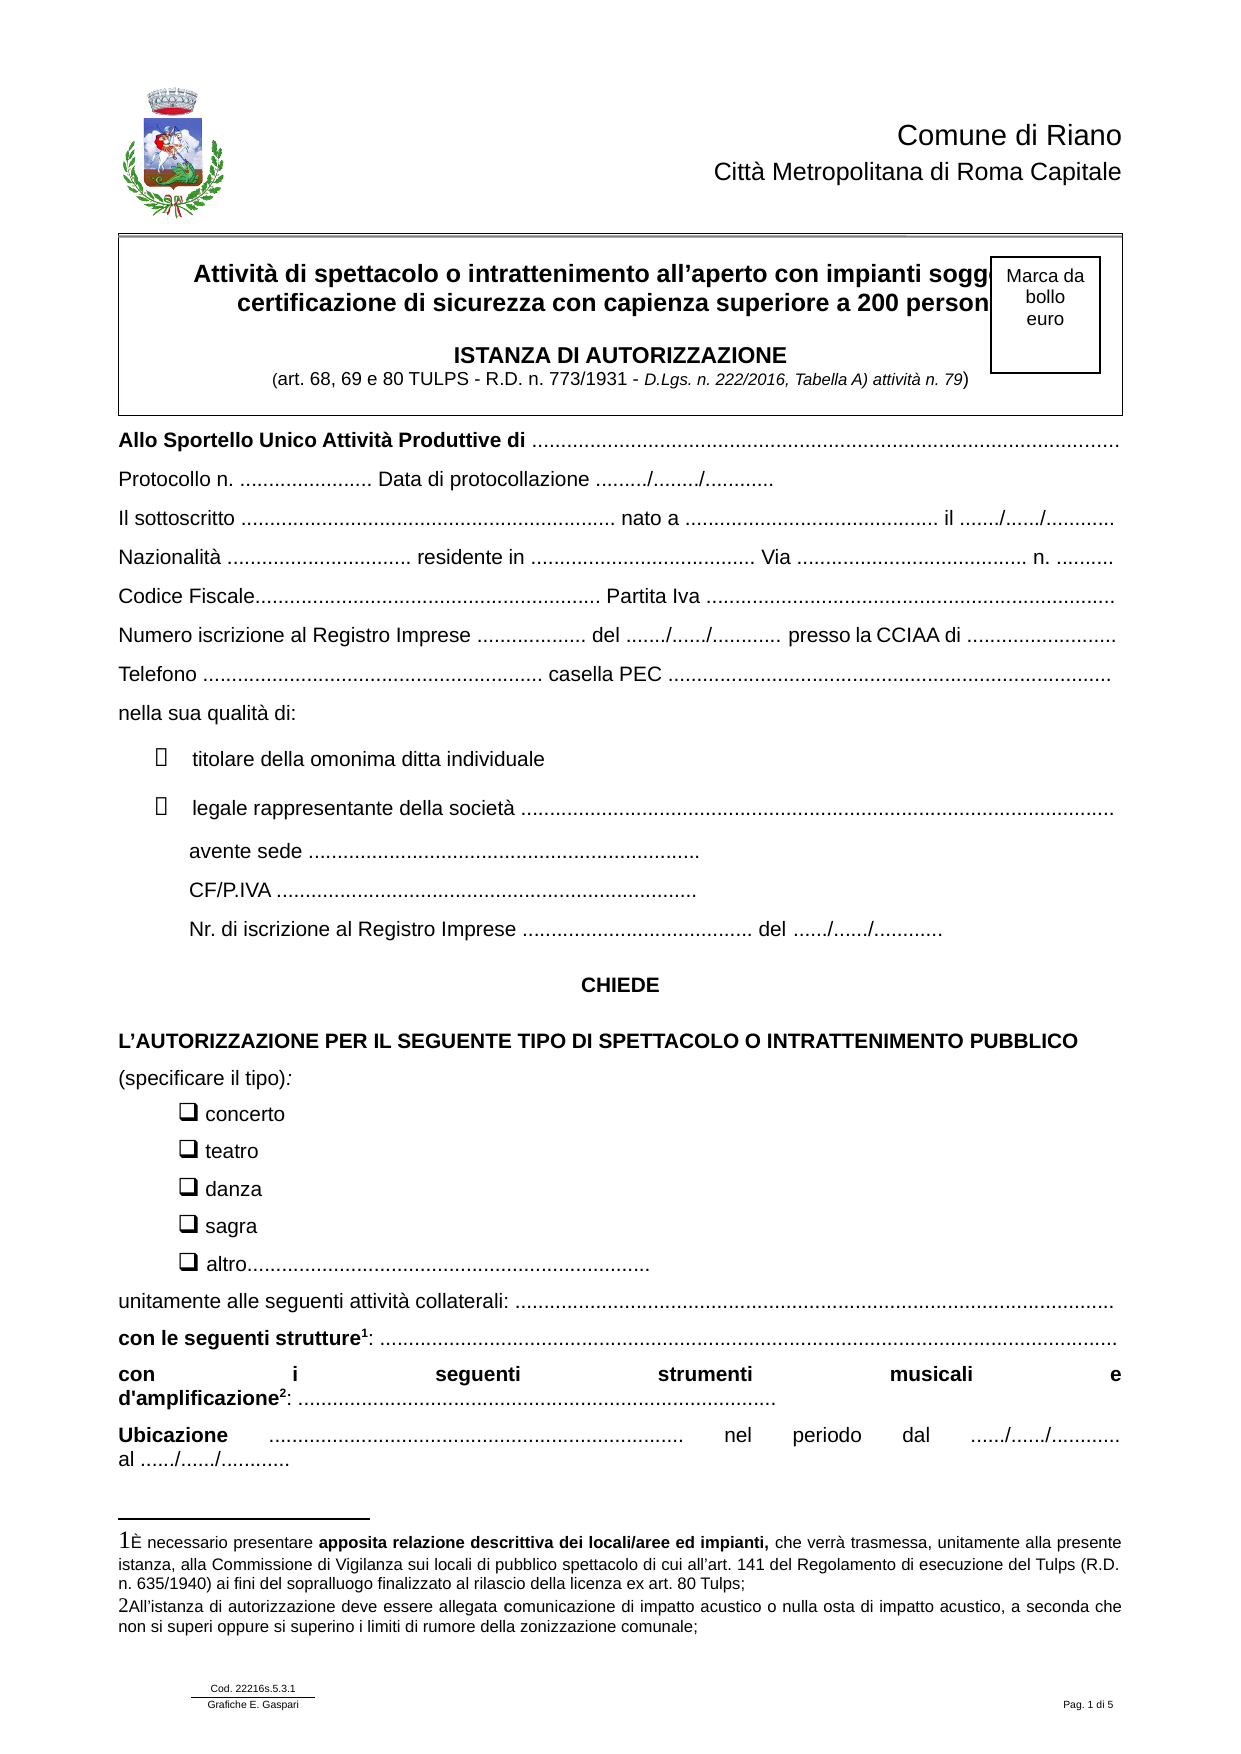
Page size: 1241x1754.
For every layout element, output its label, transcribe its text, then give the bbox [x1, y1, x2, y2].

text  sagra [177, 1214, 1122, 1239]
text con i seguenti strumenti musicali e d'amplificazione: ................................................................................... [118, 1362, 1122, 1410]
text  titolare della omonima ditta individuale [153, 739, 1122, 773]
text Allo Sportello Unico Attività Produttive di [118, 428, 1122, 452]
picture [122, 87, 224, 219]
text L’AUTORIZZAZIONE PER IL SEGUENTE TIPO DI SPETTACOLO O INTRATTENIMENTO PUBBLICO [118, 1029, 1122, 1053]
text (specificare il tipo): [118, 1065, 1122, 1089]
text avente sede .................................................................... [189, 839, 1122, 863]
text unitamente alle seguenti attività collaterali: ........................................................................................................ [118, 1289, 1122, 1313]
text  teatro [177, 1139, 1122, 1164]
text CHIEDE [118, 973, 1122, 997]
text con le seguenti strutture: ................................................................................................................................ [118, 1326, 1122, 1350]
text CF/P.IVA ......................................................................... [189, 878, 1122, 902]
text Ubicazione ........................................................................ nel periodo dal ....../....../............ al ....../....../............ [118, 1423, 1122, 1471]
text  legale rappresentante della società ....................................................................................................... [153, 789, 1122, 823]
text Protocollo n. ....................... Data di protocollazione ........./......../............ [118, 467, 1122, 491]
text È necessario presentare apposita relazione descrittiva dei locali/aree ed impianti, che verrà trasmessa, unitamente alla presente istanza, alla Commissione di Vigilanza sui locali di pubblico spettacolo di cui all’art. 141 del Regolamento di esecuzione del Tulps (R.D. n. 635/1940) ai fini del sopralluogo finalizzato al rilascio della licenza ex art. 80 Tulps; [118, 1526, 1122, 1593]
text Nr. di iscrizione al Registro Imprese ........................................ del ....../....../............ [189, 917, 1122, 941]
text Città Metropolitana di Roma Capitale [224, 157, 1122, 185]
text All’istanza di autorizzazione deve essere allegata comunicazione di impatto acustico o nulla osta di impatto acustico, a seconda che non si superi oppure si superino i limiti di rumore della zonizzazione comunale; [118, 1593, 1122, 1636]
text Il sottoscritto ................................................................. nato a ............................................ il ......./....../............ [118, 506, 1122, 530]
text Numero iscrizione al Registro Imprese ................... del ......./....../............ presso la CCIAA di .......................... [118, 623, 1122, 647]
text Nazionalità ................................ residente in ....................................... Via ........................................ n. .......... [118, 545, 1122, 569]
text  concerto [177, 1102, 1122, 1127]
text Comune di Riano [224, 118, 1122, 152]
table_header Attività di spettacolo o intrattenimento all’aperto con impianti soggetti a certificazione di sicurezza con capienza superiore a 200 persone ISTANZA DI AUTORIZZAZIONE (art. 68, 69 e 80 TULPS - R.D. n. 773/1931 - D.Lgs. n. 222/2016, Tabella A) attività n. 79) [119, 238, 1122, 415]
text Codice Fiscale............................................................ Partita Iva ....................................................................... [118, 584, 1122, 608]
text Telefono ........................................................... casella PEC ............................................................................. [118, 661, 1122, 685]
text nella sua qualità di: [118, 700, 1122, 724]
text  danza [177, 1177, 1122, 1202]
text  altro...................................................................... [177, 1252, 1122, 1277]
